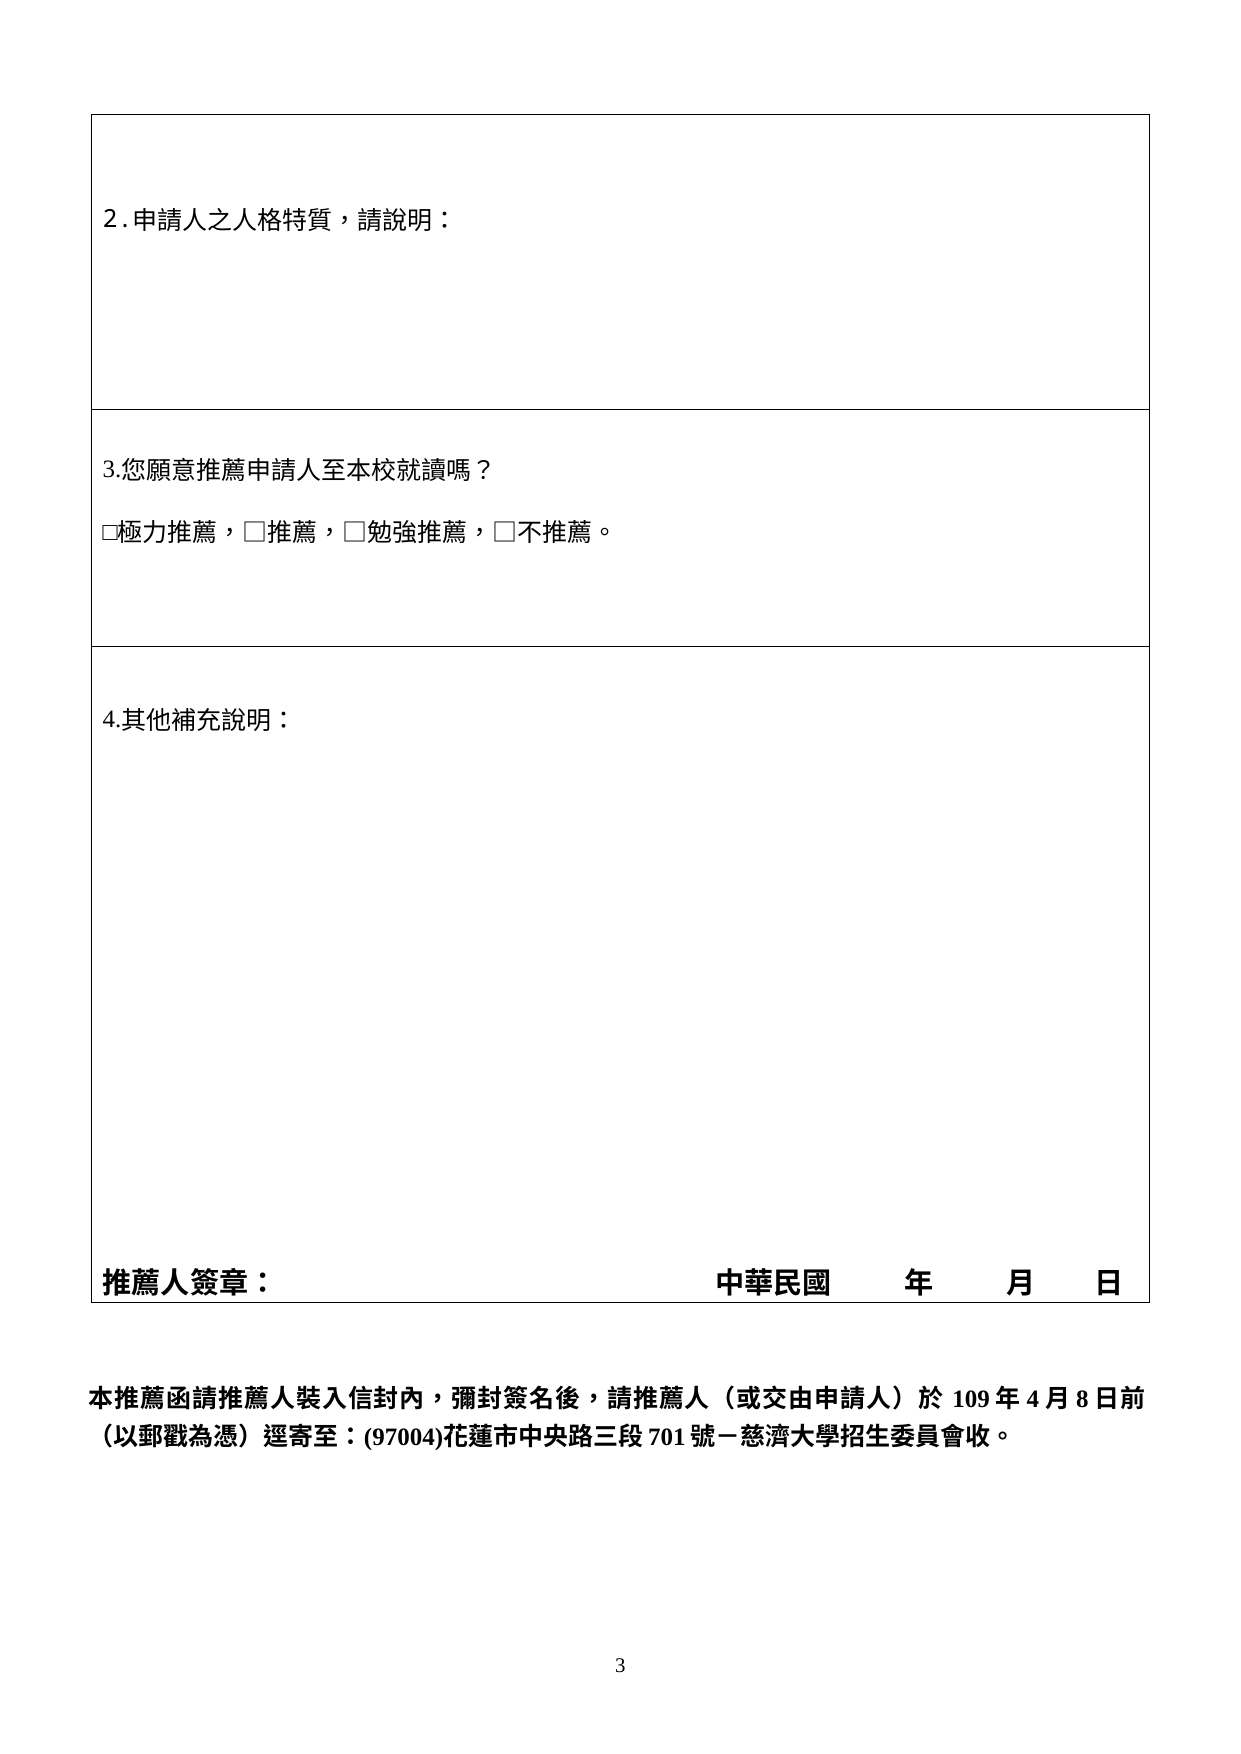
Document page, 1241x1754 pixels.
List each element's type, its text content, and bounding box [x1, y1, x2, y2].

table_cell 4.其他補充說明： 推薦人簽章： 中華民國 年 月 日 [92, 647, 1149, 1302]
table_cell 3.您願意推薦申請人至本校就讀嗎？ □極力推薦，□推薦，□勉強推薦，□不推薦。 [92, 410, 1149, 646]
text 本推薦函請推薦人裝入信封內，彌封簽名後，請推薦人（或交由申請人）於109年4月8日前（以郵戳為憑）逕寄至：(97004)花蓮市中央路三段701號－慈濟大學招生委員會收。 [89, 1378, 1146, 1453]
table_cell 2.申請人之人格特質，請說明： [92, 115, 1149, 409]
